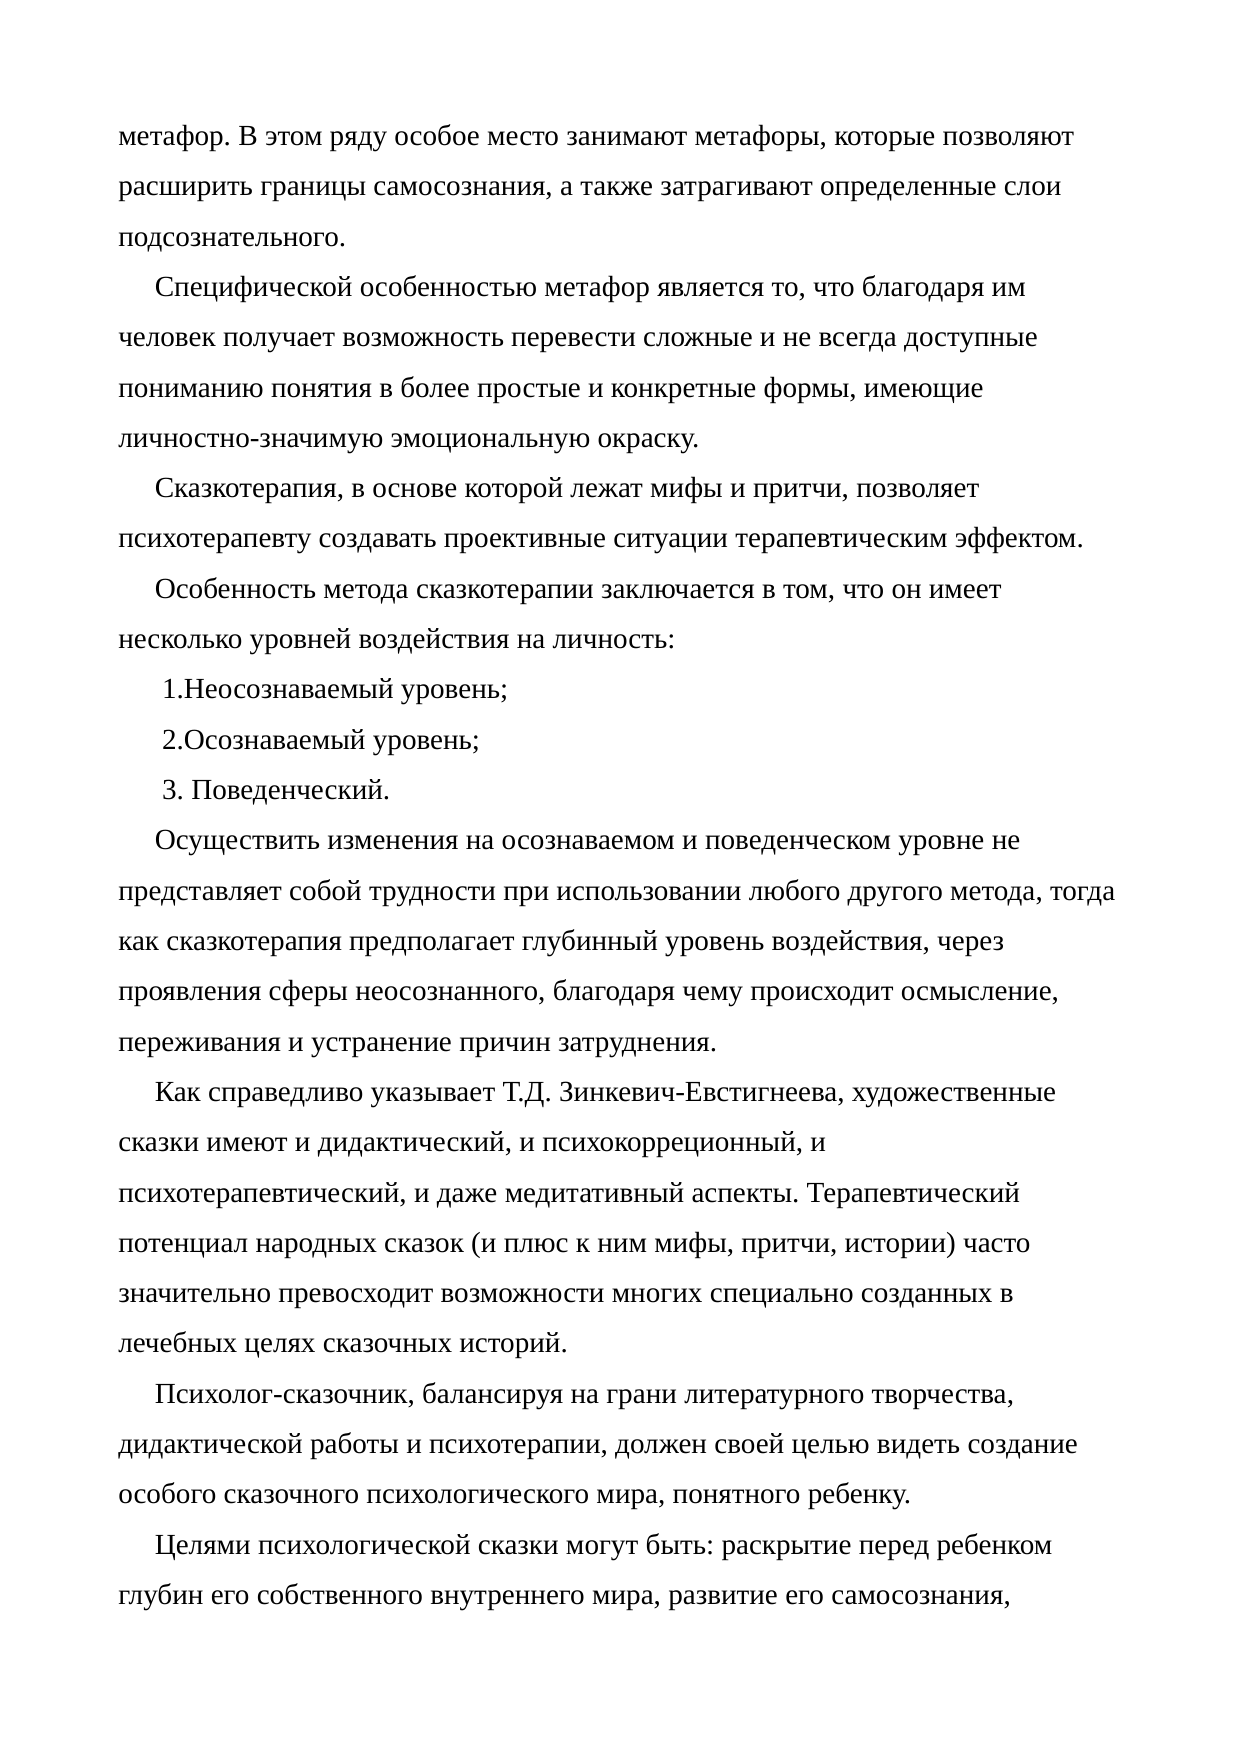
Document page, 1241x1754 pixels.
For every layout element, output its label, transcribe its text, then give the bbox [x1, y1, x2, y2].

text Специфической особенностью метафор является то, что благодаря им человек получает возможность перевести сложные и не всегда доступные пониманию понятия в более простые и конкретные формы, имеющие личностно-значимую эмоциональную окраску. [118, 269, 1122, 453]
text Сказкотерапия, в основе которой лежат мифы и притчи, позволяет психотерапевту создавать проективные ситуации терапевтическим эффектом. [118, 470, 1122, 554]
text Особенность метода сказкотерапии заключается в том, что он имеет несколько уровней воздействия на личность: [118, 571, 1122, 655]
text Осуществить изменения на осознаваемом и поведенческом уровне не представляет собой трудности при использовании любого другого метода, тогда как сказкотерапия предполагает глубинный уровень воздействия, через проявления сферы неосознанного, благодаря чему происходит осмысление, переживания и устранение причин затруднения. [118, 822, 1122, 1057]
text Психолог-сказочник, балансируя на грани литературного творчества, дидактической работы и психотерапии, должен своей целью видеть создание особого сказочного психологического мира, понятного ребенку. [118, 1376, 1122, 1510]
text Целями психологической сказки могут быть: раскрытие перед ребенком глубин его собственного внутреннего мира, развитие его самосознания, [118, 1527, 1122, 1611]
text Как справедливо указывает Т.Д. Зинкевич-Евстигнеева, художественные сказки имеют и дидактический, и психокорреционный, и психотерапевтический, и даже медитативный аспекты. Терапевтический потенциал народных сказок (и плюс к ним мифы, притчи, истории) часто значительно превосходит возможности многих специально созданных в лечебных целях сказочных историй. [118, 1074, 1122, 1359]
text 2.Осознаваемый уровень; [118, 722, 1122, 755]
text 3. Поведенческий. [118, 772, 1122, 806]
text 1.Неосознаваемый уровень; [118, 672, 1122, 705]
text метафор. В этом ряду особое место занимают метафоры, которые позволяют расширить границы самосознания, а также затрагивают определенные слои подсознательного. [118, 118, 1122, 252]
